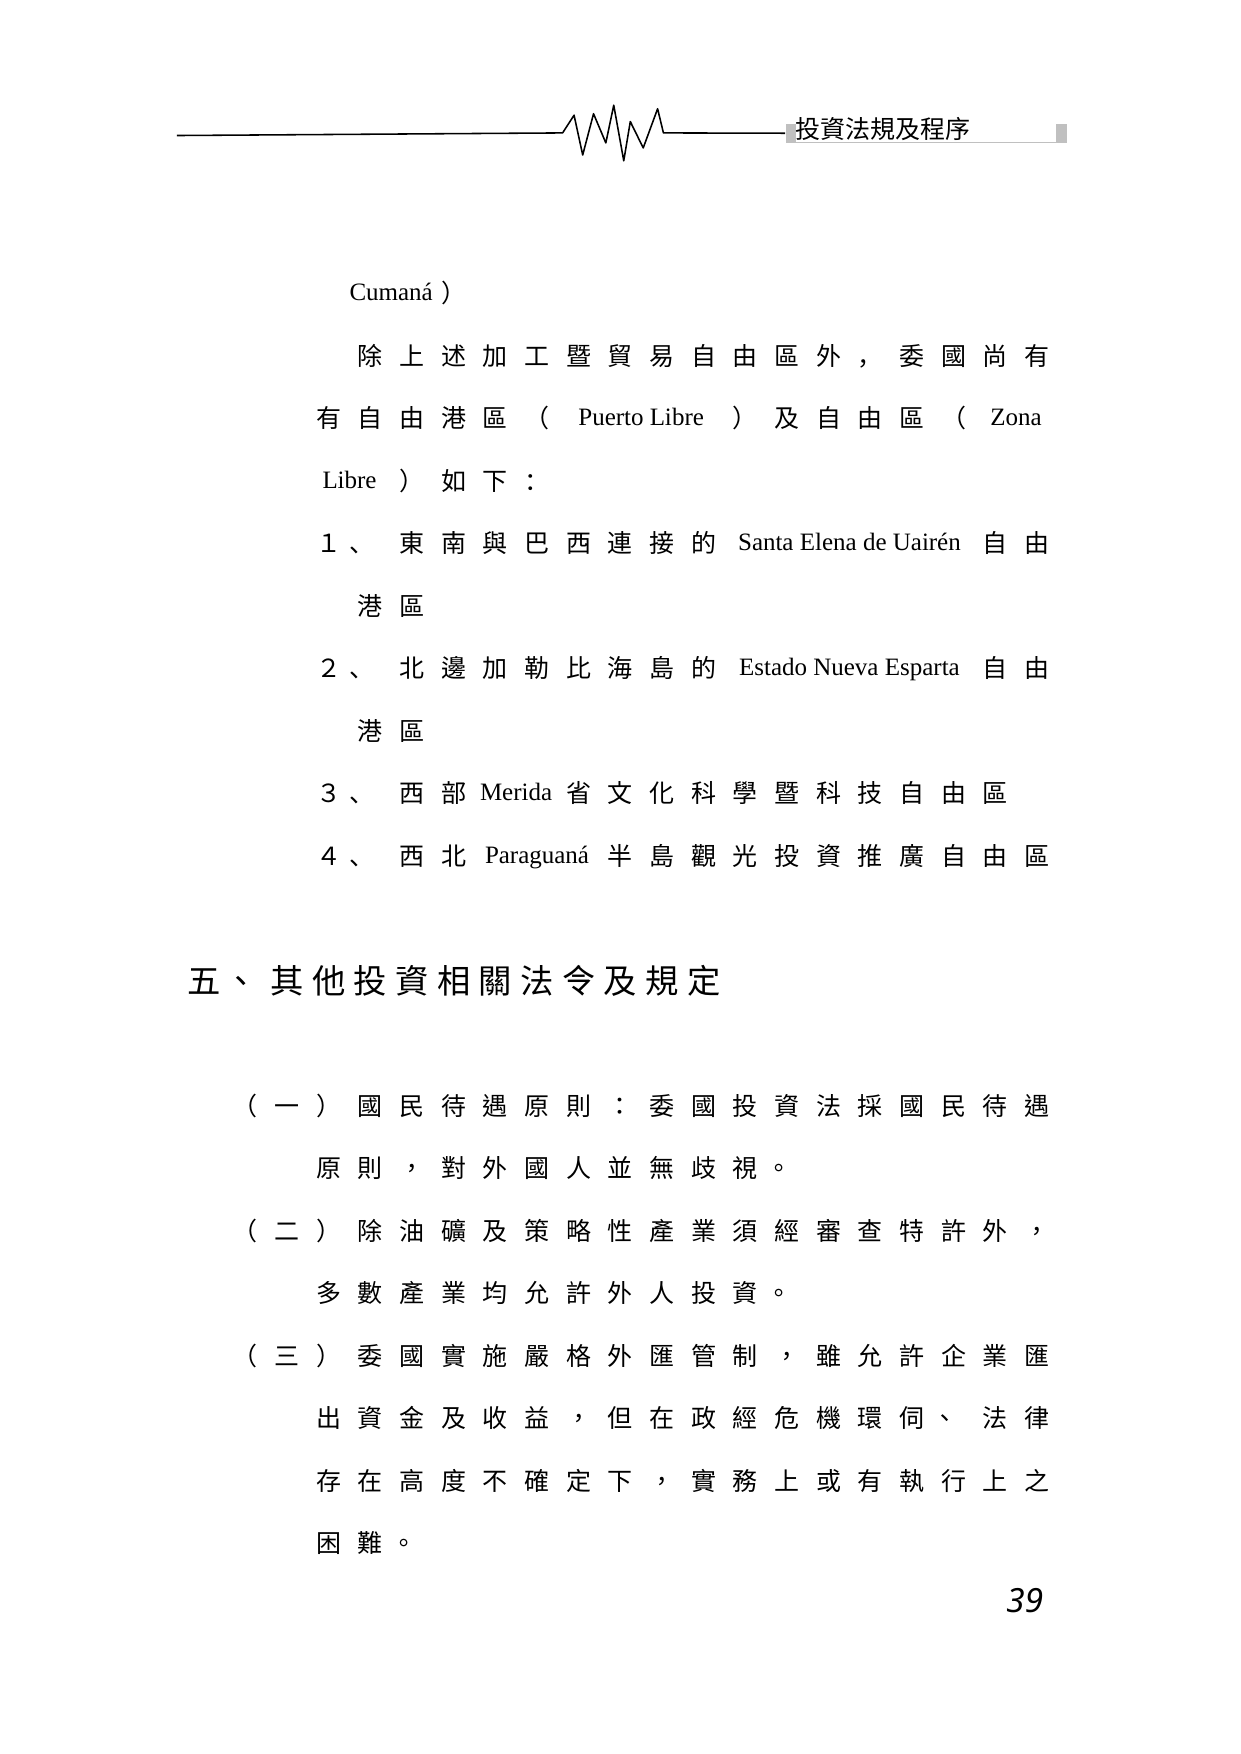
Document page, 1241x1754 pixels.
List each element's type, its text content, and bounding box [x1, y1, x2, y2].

text （三）委國實施嚴格外匯管制，雖允許企業匯出資金及收益，但在政經危機環伺、法律存在高度不確定下，實務上或有執行上之困難。 [207, 1313, 1058, 1563]
text 除上述加工暨貿易自由區外，委國尚有有自由港區（Puerto Libre）及自由區（Zona Libre）如下： [281, 313, 1058, 500]
text 五、其他投資相關法令及規定 [183, 938, 1058, 1000]
text ３、西部Merida省文化科學暨科技自由區 [281, 750, 1058, 813]
text １、東南與巴西連接的Santa Elena de Uairén自由港區 [281, 500, 1058, 625]
text （二）除油礦及策略性產業須經審查特許外，多數產業均允許外人投資。 [207, 1188, 1058, 1313]
text （一）國民待遇原則：委國投資法採國民待遇原則，對外國人並無歧視。 [207, 1063, 1058, 1188]
text ２、北邊加勒比海島的Estado Nueva Esparta自由港區 [281, 625, 1058, 750]
text Cumaná） [281, 250, 1058, 313]
text ４、西北Paraguaná半島觀光投資推廣自由區 [281, 813, 1058, 875]
